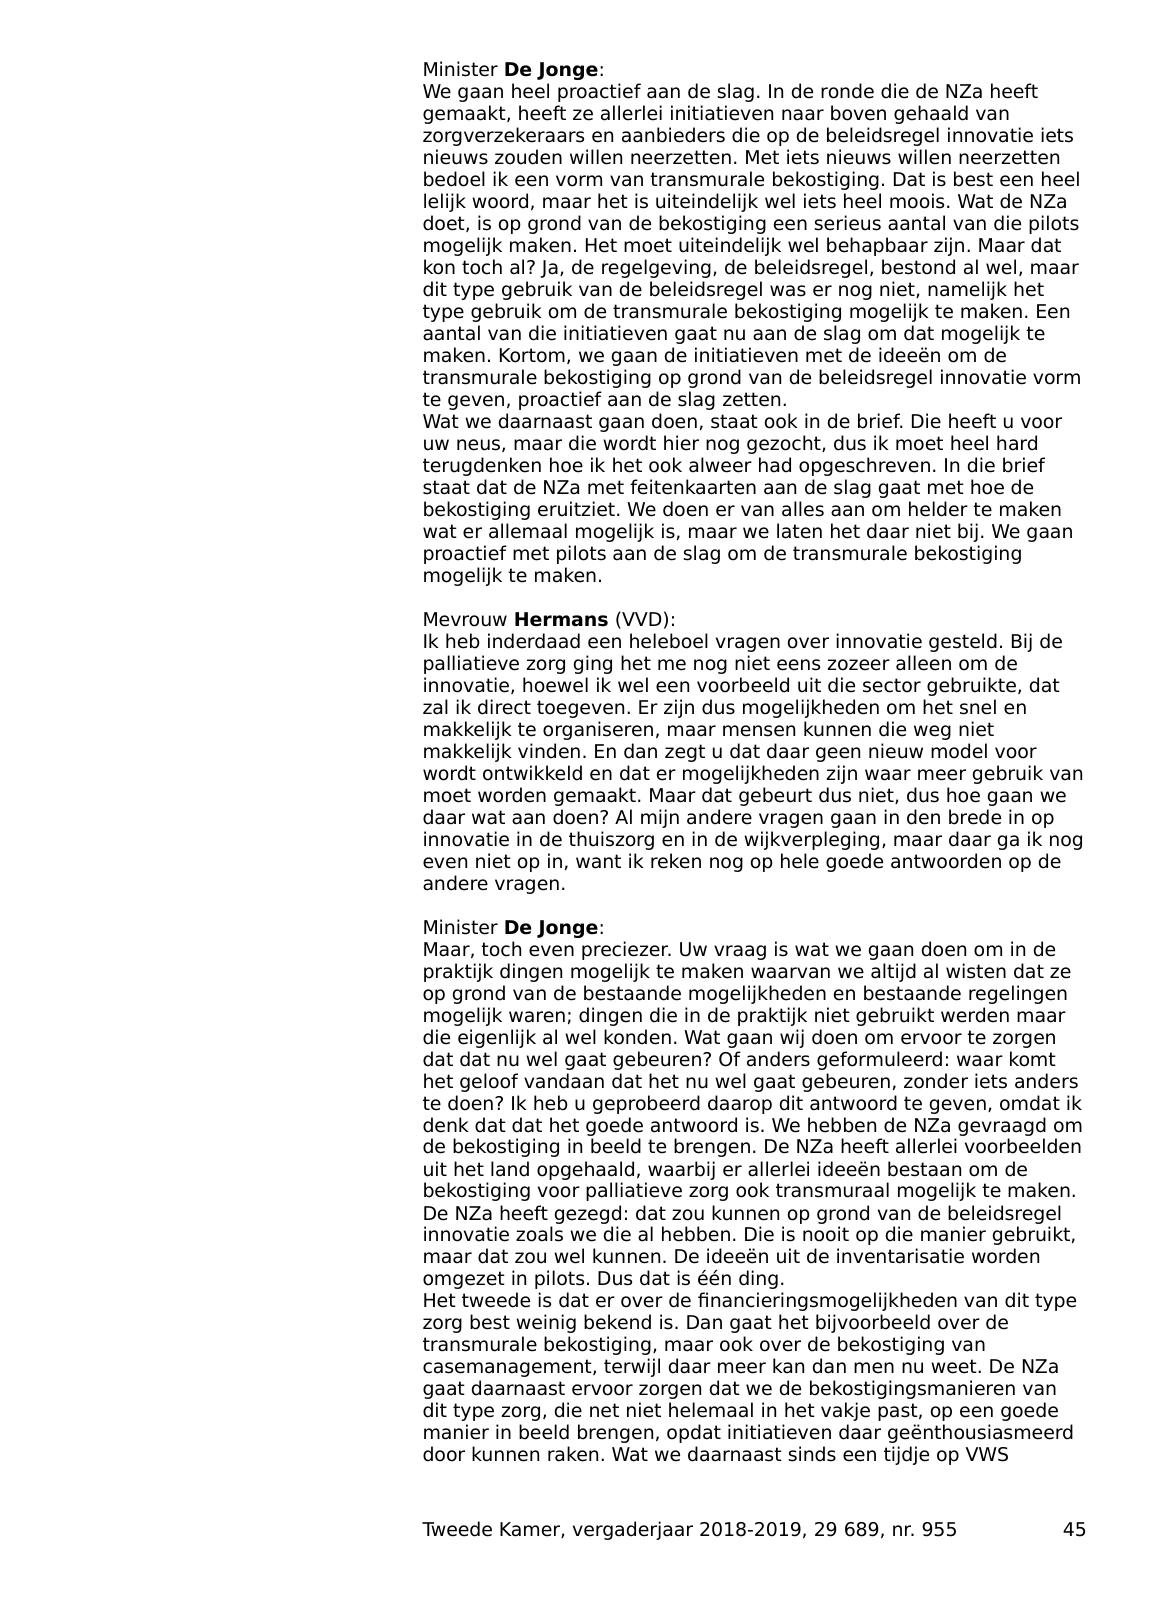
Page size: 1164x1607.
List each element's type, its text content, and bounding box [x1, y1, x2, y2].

text Minister De Jonge: [422, 917, 1087, 939]
text Het tweede is dat er over de financieringsmogelijkheden van dit type zorg best weinig bekend is. Dan gaat het bijvoorbeeld over de transmurale bekostiging, maar ook over de bekostiging van casemanagement, terwijl daar meer kan dan men nu weet. De NZa gaat daarnaast ervoor zorgen dat we de bekostigingsmanieren van dit type zorg, die net niet helemaal in het vakje past, op een goede manier in beeld brengen, opdat initiatieven daar geënthousiasmeerd door kunnen raken. Wat we daarnaast sinds een tijdje op VWS [422, 1290, 1087, 1466]
text Minister De Jonge: [422, 59, 1087, 81]
text Maar, toch even preciezer. Uw vraag is wat we gaan doen om in de praktijk dingen mogelijk te maken waarvan we altijd al wisten dat ze op grond van de bestaande mogelijkheden en bestaande regelingen mogelijk waren; dingen die in de praktijk niet gebruikt werden maar die eigenlijk al wel konden. Wat gaan wij doen om ervoor te zorgen dat dat nu wel gaat gebeuren? Of anders geformuleerd: waar komt het geloof vandaan dat het nu wel gaat gebeuren, zonder iets anders te doen? Ik heb u geprobeerd daarop dit antwoord te geven, omdat ik denk dat dat het goede antwoord is. We hebben de NZa gevraagd om de bekostiging in beeld te brengen. De NZa heeft allerlei voorbeelden uit het land opgehaald, waarbij er allerlei ideeën bestaan om de bekostiging voor palliatieve zorg ook transmuraal mogelijk te maken. De NZa heeft gezegd: dat zou kunnen op grond van de beleidsregel innovatie zoals we die al hebben. Die is nooit op die manier gebruikt, maar dat zou wel kunnen. De ideeën uit de inventarisatie worden omgezet in pilots. Dus dat is één ding. [422, 939, 1087, 1290]
text Mevrouw Hermans (VVD): [422, 609, 1087, 631]
text Ik heb inderdaad een heleboel vragen over innovatie gesteld. Bij de palliatieve zorg ging het me nog niet eens zozeer alleen om de innovatie, hoewel ik wel een voorbeeld uit die sector gebruikte, dat zal ik direct toegeven. Er zijn dus mogelijkheden om het snel en makkelijk te organiseren, maar mensen kunnen die weg niet makkelijk vinden. En dan zegt u dat daar geen nieuw model voor wordt ontwikkeld en dat er mogelijkheden zijn waar meer gebruik van moet worden gemaakt. Maar dat gebeurt dus niet, dus hoe gaan we daar wat aan doen? Al mijn andere vragen gaan in den brede in op innovatie in de thuiszorg en in de wijkverpleging, maar daar ga ik nog even niet op in, want ik reken nog op hele goede antwoorden op de andere vragen. [422, 631, 1087, 894]
text We gaan heel proactief aan de slag. In de ronde die de NZa heeft gemaakt, heeft ze allerlei initiatieven naar boven gehaald van zorgverzekeraars en aanbieders die op de beleidsregel innovatie iets nieuws zouden willen neerzetten. Met iets nieuws willen neerzetten bedoel ik een vorm van transmurale bekostiging. Dat is best een heel lelijk woord, maar het is uiteindelijk wel iets heel moois. Wat de NZa doet, is op grond van de bekostiging een serieus aantal van die pilots mogelijk maken. Het moet uiteindelijk wel behapbaar zijn. Maar dat kon toch al? Ja, de regelgeving, de beleidsregel, bestond al wel, maar dit type gebruik van de beleidsregel was er nog niet, namelijk het type gebruik om de transmurale bekostiging mogelijk te maken. Een aantal van die initiatieven gaat nu aan de slag om dat mogelijk te maken. Kortom, we gaan de initiatieven met de ideeën om de transmurale bekostiging op grond van de beleidsregel innovatie vorm te geven, proactief aan de slag zetten. [422, 81, 1087, 411]
text Wat we daarnaast gaan doen, staat ook in de brief. Die heeft u voor uw neus, maar die wordt hier nog gezocht, dus ik moet heel hard terugdenken hoe ik het ook alweer had opgeschreven. In die brief staat dat de NZa met feitenkaarten aan de slag gaat met hoe de bekostiging eruitziet. We doen er van alles aan om helder te maken wat er allemaal mogelijk is, maar we laten het daar niet bij. We gaan proactief met pilots aan de slag om de transmurale bekostiging mogelijk te maken. [422, 411, 1087, 587]
